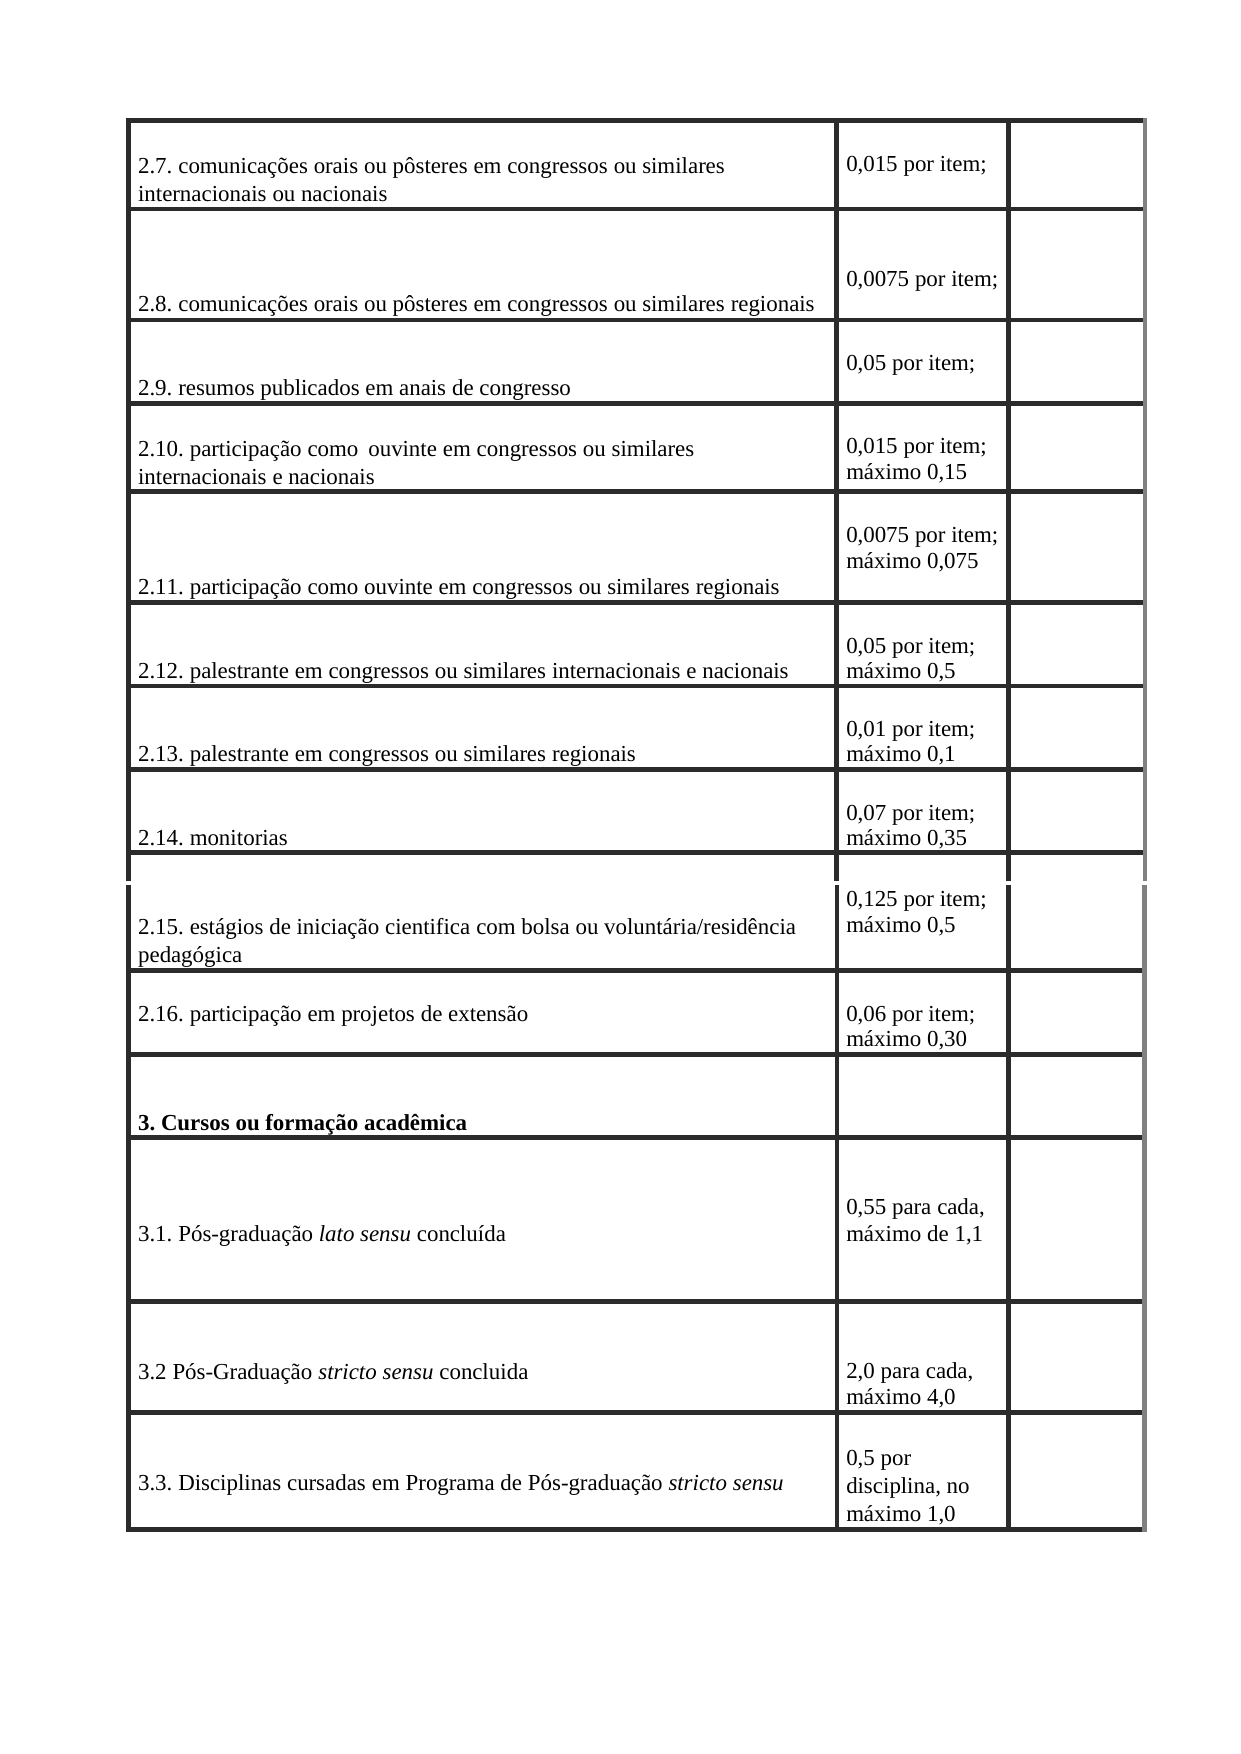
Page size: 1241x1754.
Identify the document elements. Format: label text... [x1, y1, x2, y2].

table_cell 0,05 por item; máximo 0,5 [839, 605, 1006, 683]
table_cell [1011, 123, 1143, 206]
table_cell [1011, 855, 1143, 881]
table_cell 2.12. palestrante em congressos ou similares internacionais e nacionais [131, 605, 834, 683]
table_cell [1011, 494, 1143, 600]
table_cell 2.14. monitorias [131, 772, 834, 850]
table_cell [1011, 973, 1142, 1052]
table_cell 2.11. participação como ouvinte em congressos ou similares regionais [131, 494, 834, 600]
table_cell 0,07 por item; máximo 0,35 [839, 772, 1006, 850]
table_cell 0,015 por item; máximo 0,15 [839, 406, 1006, 489]
table_cell 2.9. resumos publicados em anais de congresso [131, 322, 834, 401]
table_cell 0,0075 por item; [839, 211, 1006, 317]
table_cell [1011, 1140, 1142, 1299]
table_cell 3. Cursos ou formação acadêmica [131, 1057, 835, 1135]
table_cell [1011, 1415, 1142, 1527]
table_cell [1011, 211, 1143, 317]
table_cell 2.10. participação como ouvinte em congressos ou similares internacionais e nacionais [131, 406, 834, 489]
table_cell 2.13. palestrante em congressos ou similares regionais [131, 688, 834, 767]
table_cell [839, 1057, 1006, 1135]
table_header [1011, 885, 1142, 968]
table_cell [1011, 688, 1143, 767]
table_cell 0,015 por item; [839, 123, 1006, 206]
table_header 0,125 por item; máximo 0,5 [839, 885, 1006, 968]
table_cell [1011, 605, 1143, 683]
table_cell 0,55 para cada, máximo de 1,1 [839, 1140, 1006, 1299]
table_cell 2.7. comunicações orais ou pôsteres em congressos ou similares internacionais ou nacionais [131, 123, 834, 206]
table_cell [1011, 772, 1143, 850]
table_cell 2.16. participação em projetos de extensão [131, 973, 835, 1052]
table_cell [1011, 322, 1143, 401]
table_cell 3.2 Pós-Graduação stricto sensu concluida [131, 1304, 835, 1410]
table_cell [839, 855, 1006, 881]
table_cell 3.3. Disciplinas cursadas em Programa de Pós-graduação stricto sensu [131, 1415, 835, 1527]
table_cell [1011, 1057, 1142, 1135]
table_cell 0,01 por item; máximo 0,1 [839, 688, 1006, 767]
table_cell 3.1. Pós-graduação lato sensu concluída [131, 1140, 835, 1299]
table_cell 0,06 por item; máximo 0,30 [839, 973, 1006, 1052]
table_cell 0,0075 por item; máximo 0,075 [839, 494, 1006, 600]
table_header 2.15. estágios de iniciação cientifica com bolsa ou voluntária/residência pedagógica [131, 885, 835, 968]
table_cell [131, 855, 834, 881]
table_cell [1011, 406, 1143, 489]
table_cell 2.8. comunicações orais ou pôsteres em congressos ou similares regionais [131, 211, 834, 317]
table_cell 0,05 por item; [839, 322, 1006, 401]
table_cell [1011, 1304, 1142, 1410]
table_cell 2,0 para cada, máximo 4,0 [839, 1304, 1006, 1410]
table_cell 0,5 por disciplina, no máximo 1,0 [839, 1415, 1006, 1527]
